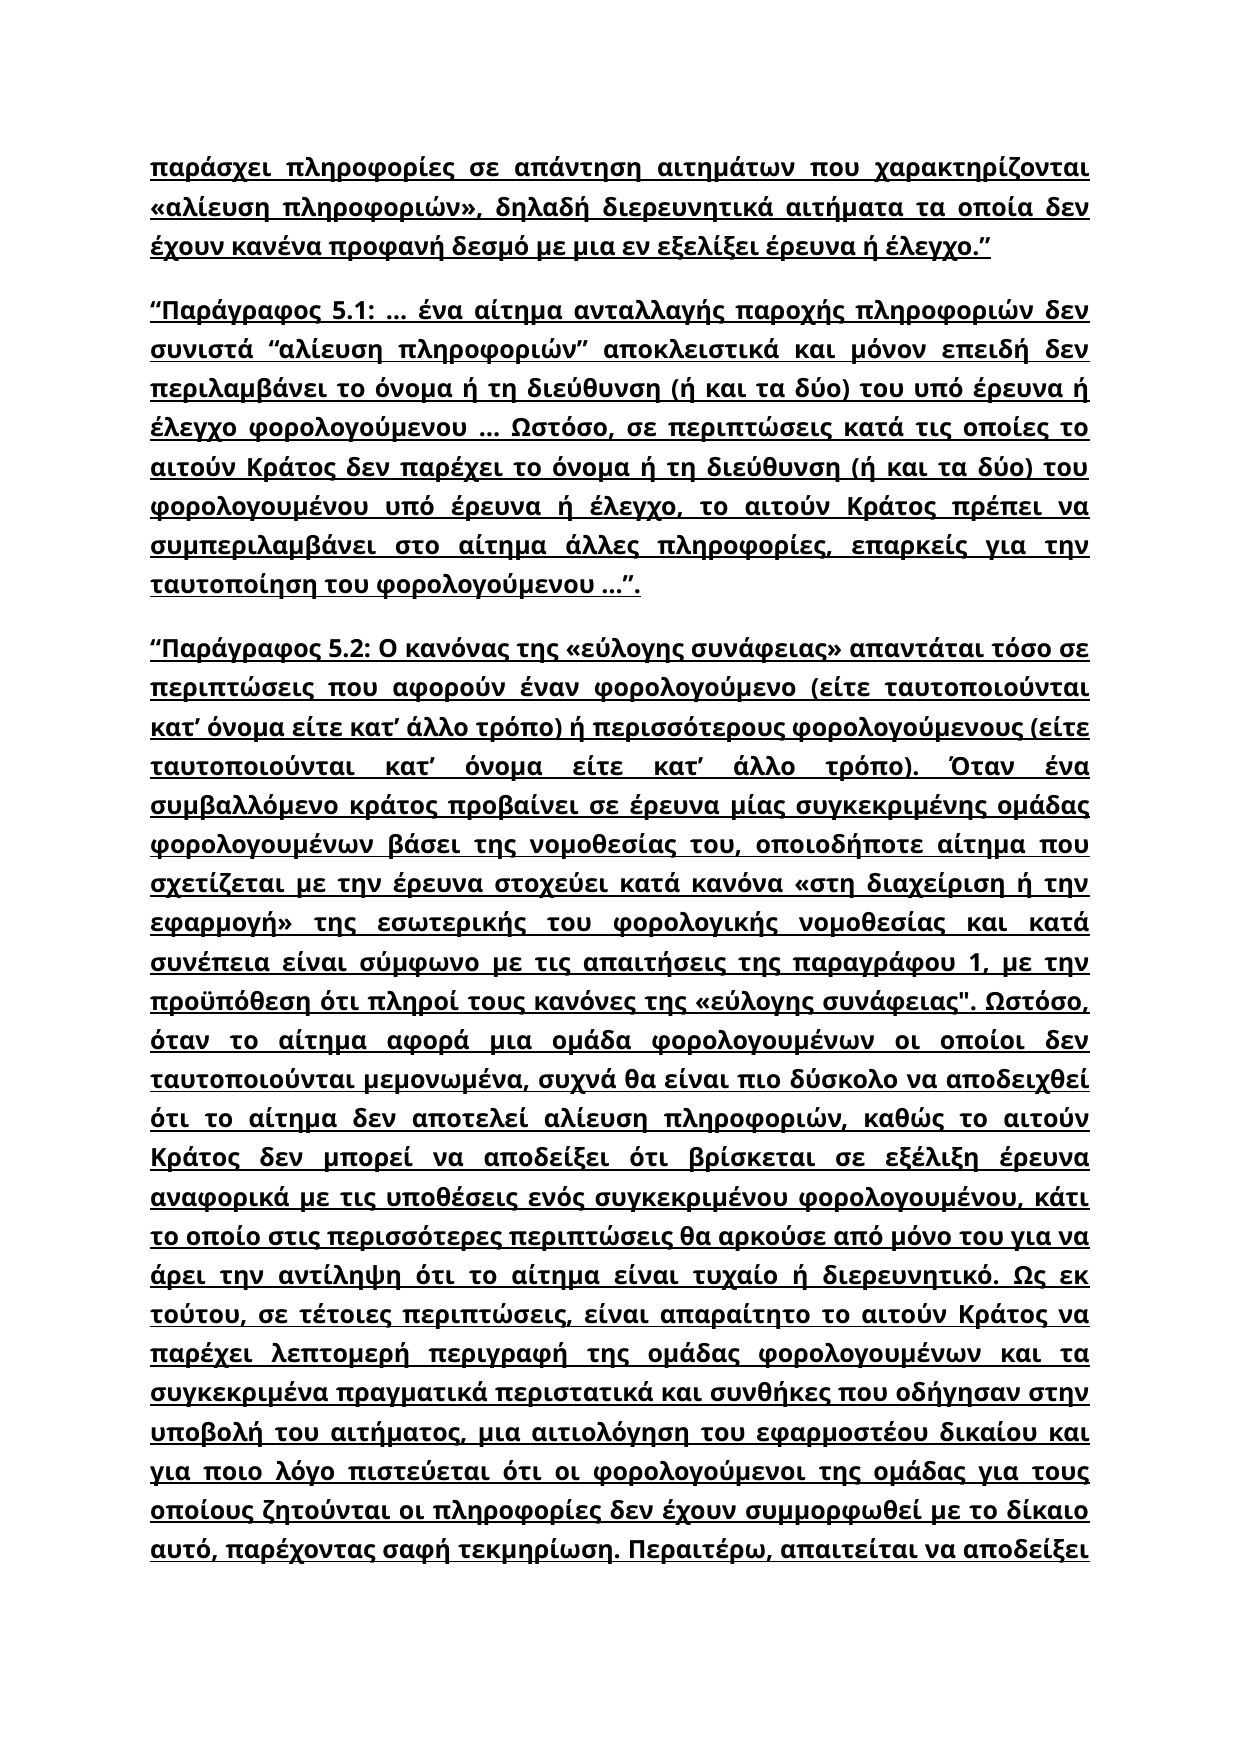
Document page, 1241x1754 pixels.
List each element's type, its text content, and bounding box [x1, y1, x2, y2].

text συνέπεια είναι σύμφωνο με τις απαιτήσεις της παραγράφου 1, με την [150, 936, 1090, 973]
text συγκεκριμένα πραγματικά περιστατικά και συνθήκες που οδήγησαν στην [150, 1367, 1090, 1404]
text έλεγχο φορολογούμενου … Ωστόσο, σε περιπτώσεις κατά τις οποίες το [150, 402, 1090, 439]
text φορολογουμένων βάσει της νομοθεσίας του, οποιοδήποτε αίτημα που [150, 818, 1090, 856]
text προϋπόθεση ότι πληροί τους κανόνες της «εύλογης συνάφειας". Ωστόσο, [150, 975, 1090, 1012]
text σχετίζεται με την έρευνα στοχεύει κατά κανόνα «στη διαχείριση ή την [150, 857, 1090, 895]
text αιτούν Κράτος δεν παρέχει το όνομα ή τη διεύθυνση (ή και τα δύο) του φορολογουμένου υπό έρευνα ή έλεγχο, το αιτούν Κράτος πρέπει να [150, 441, 1090, 517]
text το οποίο στις περισσότερες περιπτώσεις θα αρκούσε από μόνο του για να [150, 1210, 1090, 1247]
text αυτό, παρέχοντας σαφή τεκμηρίωση. Περαιτέρω, απαιτείται να αποδείξει [150, 1523, 1090, 1561]
text συμβαλλόμενο κράτος προβαίνει σε έρευνα μίας συγκεκριμένης ομάδας [150, 779, 1090, 816]
text “Παράγραφος 5.1: … ένα αίτημα ανταλλαγής παροχής πληροφοριών δεν [150, 292, 1090, 321]
text περιπτώσεις που αφορούν έναν φορολογούμενο (είτε ταυτοποιούνται [150, 662, 1090, 699]
text οποίους ζητούνται οι πληροφορίες δεν έχουν συμμορφωθεί με το δίκαιο [150, 1484, 1090, 1521]
text “Παράγραφος 5.2: Ο κανόνας της «εύλογης συνάφειας» απαντάται τόσο σε [150, 631, 1090, 660]
text όταν το αίτημα αφορά μια ομάδα φορολογουμένων οι οποίοι δεν [150, 1014, 1090, 1051]
text συνιστά “αλίευση πληροφοριών” αποκλειστικά και μόνον επειδή δεν [150, 323, 1090, 361]
text περιλαμβάνει το όνομα ή τη διεύθυνση (ή και τα δύο) του υπό έρευνα ή [150, 362, 1090, 400]
text κατ’ όνομα είτε κατ’ άλλο τρόπο) ή περισσότερους φορολογούμενους (είτε [150, 701, 1090, 738]
text ταυτοποίηση του φορολογούμενου …”. [150, 558, 1090, 601]
text ταυτοποιούνται κατ’ όνομα είτε κατ’ άλλο τρόπο). Όταν ένα [150, 740, 1090, 777]
text συμπεριλαμβάνει στο αίτημα άλλες πληροφορίες, επαρκείς για την [150, 519, 1090, 556]
text ταυτοποιούνται μεμονωμένα, συχνά θα είναι πιο δύσκολο να αποδειχθεί [150, 1053, 1090, 1091]
text για ποιο λόγο πιστεύεται ότι οι φορολογούμενοι της ομάδας για τους [150, 1445, 1090, 1482]
text Κράτος δεν μπορεί να αποδείξει ότι βρίσκεται σε εξέλιξη έρευνα [150, 1132, 1090, 1169]
text άρει την αντίληψη ότι το αίτημα είναι τυχαίο ή διερευνητικό. Ως εκ [150, 1249, 1090, 1286]
text αναφορικά με τις υποθέσεις ενός συγκεκριμένου φορολογουμένου, κάτι [150, 1171, 1090, 1208]
text τούτου, σε τέτοιες περιπτώσεις, είναι απαραίτητο το αιτούν Κράτος να [150, 1288, 1090, 1326]
text «αλίευση πληροφοριών», δηλαδή διερευνητικά αιτήματα τα οποία δεν [150, 181, 1090, 218]
text παράσχει πληροφορίες σε απάντηση αιτημάτων που χαρακτηρίζονται [150, 150, 1090, 179]
text παρέχει λεπτομερή περιγραφή της ομάδας φορολογουμένων και τα [150, 1327, 1090, 1365]
text υποβολή του αιτήματος, μια αιτιολόγηση του εφαρμοστέου δικαίου και [150, 1406, 1090, 1443]
text εφαρμογή» της εσωτερικής του φορολογικής νομοθεσίας και κατά [150, 897, 1090, 934]
text ότι το αίτημα δεν αποτελεί αλίευση πληροφοριών, καθώς το αιτούν [150, 1092, 1090, 1130]
text έχουν κανένα προφανή δεσμό με μια εν εξελίξει έρευνα ή έλεγχο.” [150, 220, 1090, 262]
